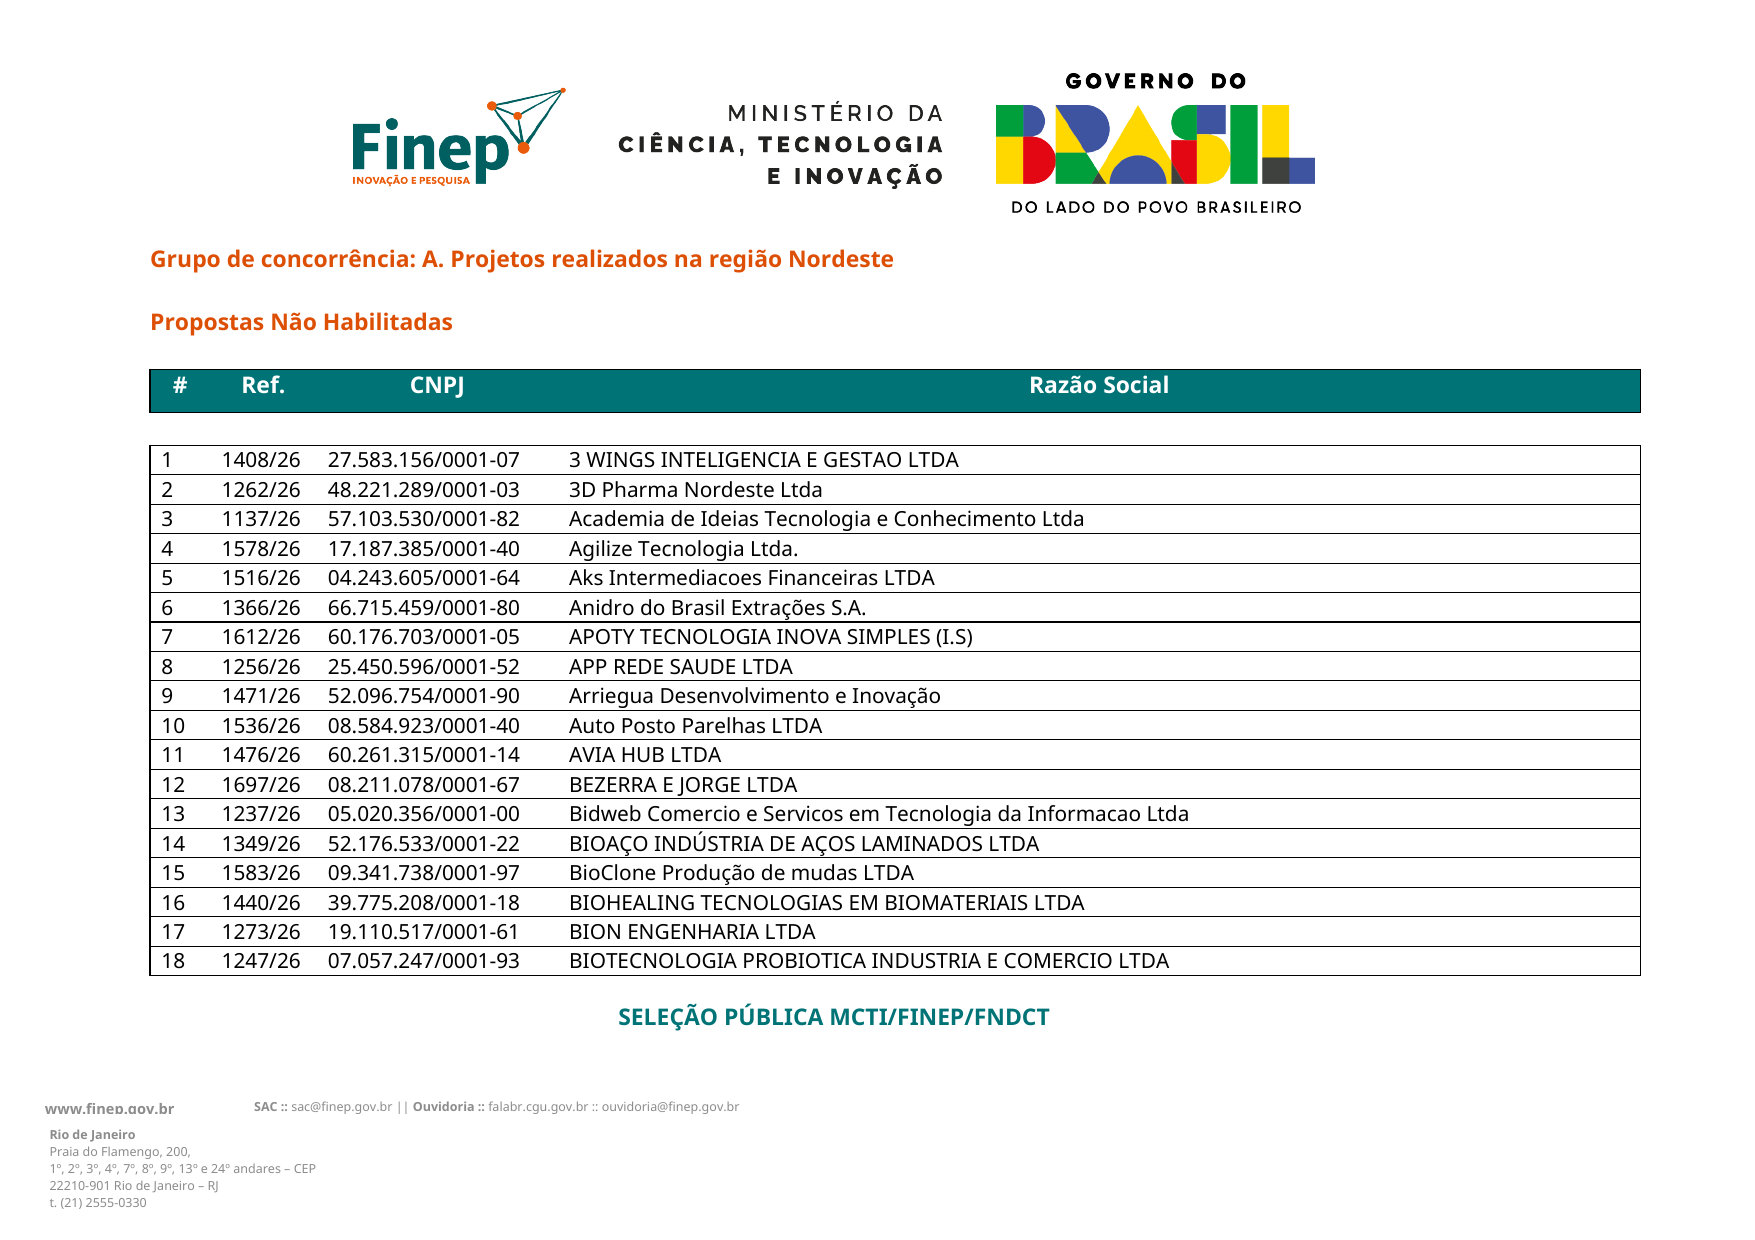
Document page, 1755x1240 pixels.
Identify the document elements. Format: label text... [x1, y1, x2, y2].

table_cell 1237/26 [210, 799, 316, 828]
table_cell 1273/26 [210, 917, 316, 946]
table_cell 1583/26 [210, 858, 316, 887]
table_cell BEZERRA E JORGE LTDA [558, 770, 1640, 798]
table_header 3 WINGS INTELIGENCIA E GESTAO LTDA [558, 446, 1640, 474]
table_cell 17 [151, 917, 210, 946]
table_cell 57.103.530/0001-82 [316, 505, 558, 533]
table_cell 25.450.596/0001-52 [316, 652, 558, 680]
table_cell 18 [151, 947, 210, 975]
table_cell APP REDE SAUDE LTDA [558, 652, 1640, 680]
table_cell 04.243.605/0001-64 [316, 564, 558, 592]
table_cell 1536/26 [210, 711, 316, 739]
table_cell 07.057.247/0001-93 [316, 947, 558, 975]
table_cell 13 [151, 799, 210, 828]
table_cell AVIA HUB LTDA [558, 740, 1640, 769]
table_cell 08.584.923/0001-40 [316, 711, 558, 739]
table_cell 3D Pharma Nordeste Ltda [558, 475, 1640, 503]
table_cell Academia de Ideias Tecnologia e Conhecimento Ltda [558, 505, 1640, 533]
table_header # [151, 370, 210, 412]
table_cell 10 [151, 711, 210, 739]
table_cell 08.211.078/0001-67 [316, 770, 558, 798]
table_cell 1262/26 [210, 475, 316, 503]
table_cell 5 [151, 564, 210, 592]
table_cell 3 [151, 505, 210, 533]
table_cell 48.221.289/0001-03 [316, 475, 558, 503]
table_cell 1366/26 [210, 593, 316, 621]
table_cell 1476/26 [210, 740, 316, 769]
table_cell 8 [151, 652, 210, 680]
table_cell APOTY TECNOLOGIA INOVA SIMPLES (I.S) [558, 623, 1640, 651]
table_cell 6 [151, 593, 210, 621]
table_cell 19.110.517/0001-61 [316, 917, 558, 946]
table_cell 1471/26 [210, 681, 316, 710]
table_cell 60.176.703/0001-05 [316, 623, 558, 651]
table_cell 39.775.208/0001-18 [316, 888, 558, 916]
table_cell 09.341.738/0001-97 [316, 858, 558, 887]
table_cell 15 [151, 858, 210, 887]
table_header CNPJ [316, 370, 558, 412]
table_cell 1256/26 [210, 652, 316, 680]
table_cell Anidro do Brasil Extrações S.A. [558, 593, 1640, 621]
table_cell BIOTECNOLOGIA PROBIOTICA INDUSTRIA E COMERCIO LTDA [558, 947, 1640, 975]
table_header Razão Social [558, 370, 1640, 412]
table_cell Agilize Tecnologia Ltda. [558, 534, 1640, 562]
table_cell 2 [151, 475, 210, 503]
table_cell 17.187.385/0001-40 [316, 534, 558, 562]
text SELEÇÃO PÚBLICA MCTI/FINEP/FNDCT [150, 1001, 1518, 1032]
table_cell 52.096.754/0001-90 [316, 681, 558, 710]
table_cell 66.715.459/0001-80 [316, 593, 558, 621]
table_header Ref. [210, 370, 316, 412]
table_cell 1697/26 [210, 770, 316, 798]
table_cell 1349/26 [210, 829, 316, 857]
table_cell 9 [151, 681, 210, 710]
table_cell 05.020.356/0001-00 [316, 799, 558, 828]
table_cell 1578/26 [210, 534, 316, 562]
table_cell BioClone Produção de mudas LTDA [558, 858, 1640, 887]
table_cell BION ENGENHARIA LTDA [558, 917, 1640, 946]
table_cell 12 [151, 770, 210, 798]
table_header 27.583.156/0001-07 [316, 446, 558, 474]
table_cell 1137/26 [210, 505, 316, 533]
table_header 1 [151, 446, 210, 474]
table_cell 1516/26 [210, 564, 316, 592]
table_cell BIOAÇO INDÚSTRIA DE AÇOS LAMINADOS LTDA [558, 829, 1640, 857]
text Grupo de concorrência: A. Projetos realizados na região Nordeste [150, 243, 1518, 275]
table_cell Bidweb Comercio e Servicos em Tecnologia da Informacao Ltda [558, 799, 1640, 828]
table_cell BIOHEALING TECNOLOGIAS EM BIOMATERIAIS LTDA [558, 888, 1640, 916]
table_cell Arriegua Desenvolvimento e Inovação [558, 681, 1640, 710]
table_cell 11 [151, 740, 210, 769]
table_cell Aks Intermediacoes Financeiras LTDA [558, 564, 1640, 592]
table_header 1408/26 [210, 446, 316, 474]
table_cell 16 [151, 888, 210, 916]
table_cell 1440/26 [210, 888, 316, 916]
table_cell 1247/26 [210, 947, 316, 975]
table_cell 1612/26 [210, 623, 316, 651]
table_cell 14 [151, 829, 210, 857]
table_cell Auto Posto Parelhas LTDA [558, 711, 1640, 739]
table_cell 7 [151, 623, 210, 651]
table_cell 52.176.533/0001-22 [316, 829, 558, 857]
table_cell 4 [151, 534, 210, 562]
table_cell 60.261.315/0001-14 [316, 740, 558, 769]
text Propostas Não Habilitadas [150, 306, 1518, 337]
